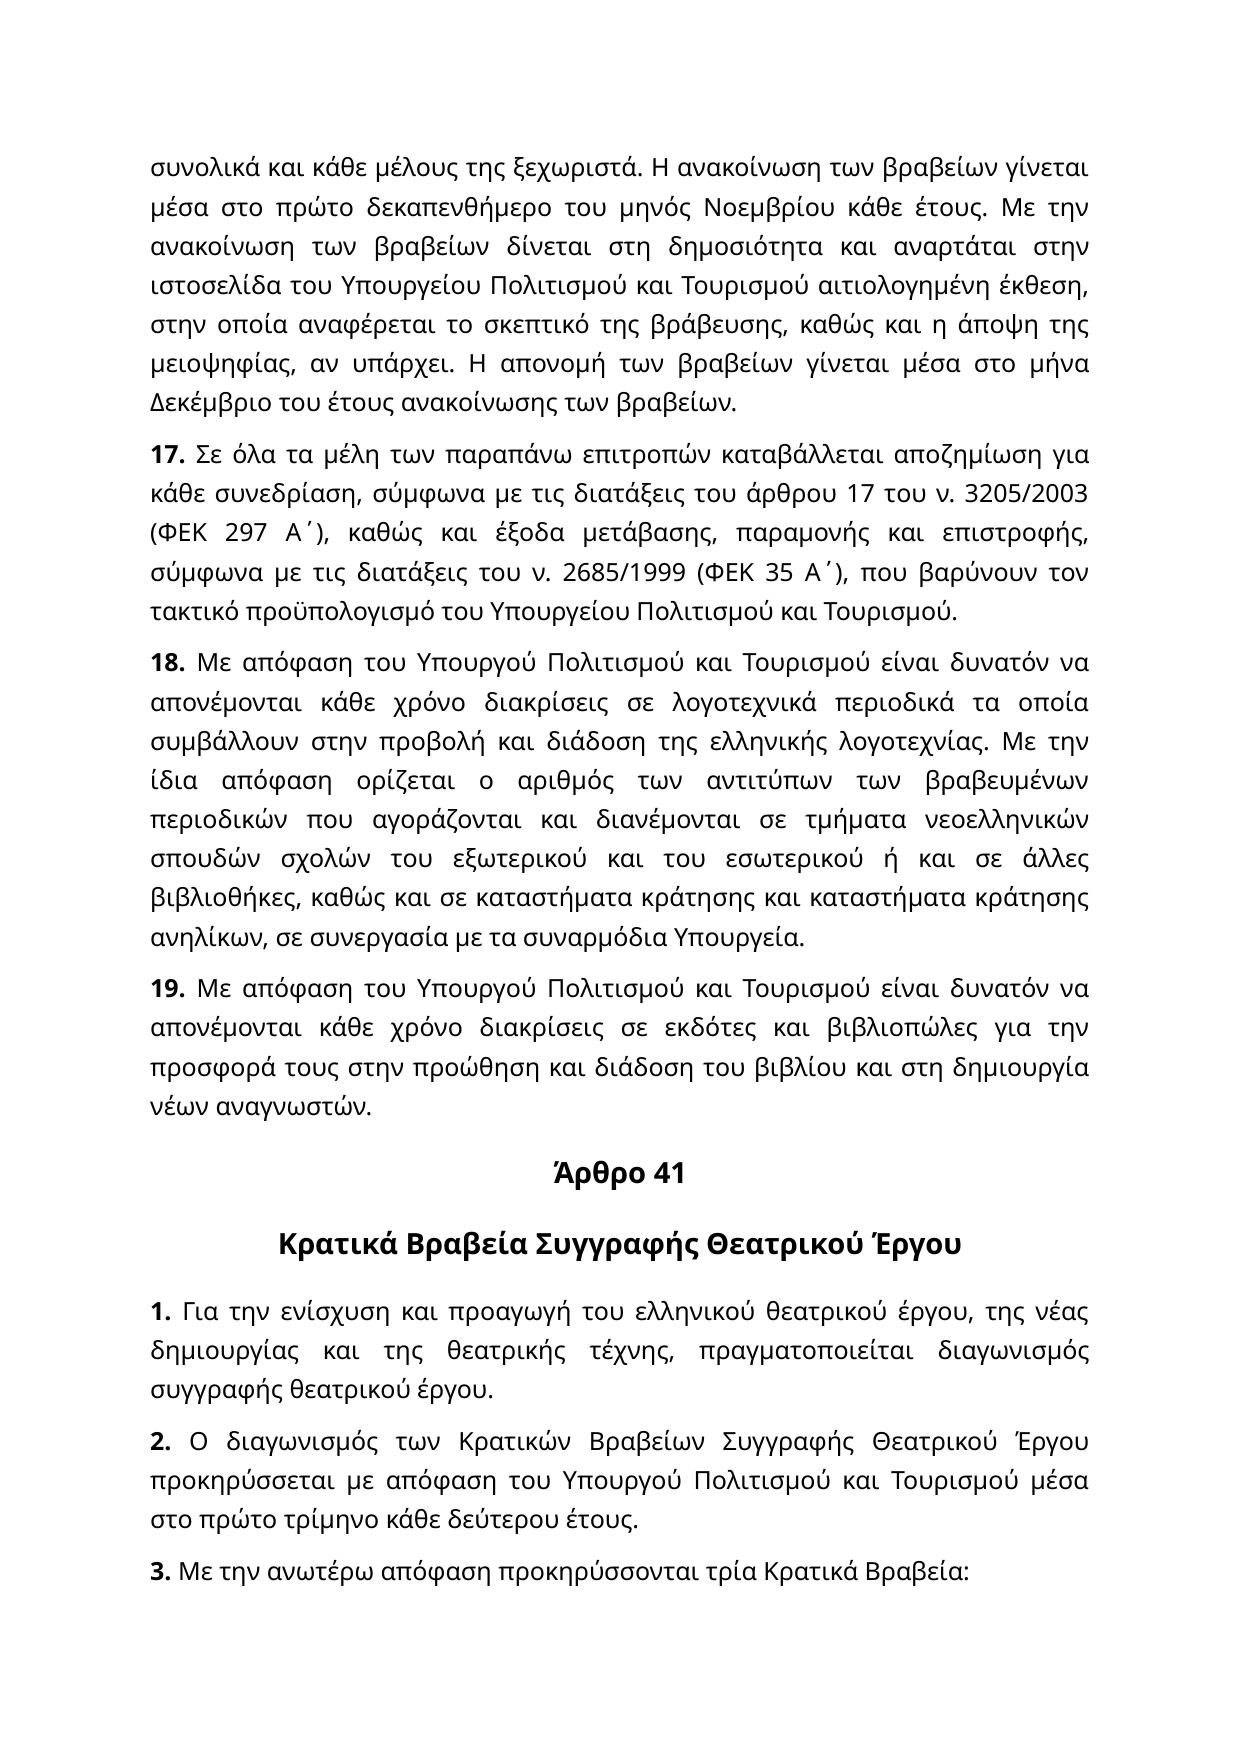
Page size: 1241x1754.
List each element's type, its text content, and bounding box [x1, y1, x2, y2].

text συνολικά και κάθε μέλους της ξεχωριστά. Η ανακοίνωση των βραβείων γίνεται μέσα στο πρώτο δεκαπενθήμερο του μηνός Νοεμβρίου κάθε έτους. Με την ανακοίνωση των βραβείων δίνεται στη δημοσιότητα και αναρτάται στην ιστοσελίδα του Υπουργείου Πολιτισμού και Τουρισμού αιτιολογημένη έκθεση, στην οποία αναφέρεται το σκεπτικό της βράβευσης, καθώς και η άποψη της μειοψηφίας, αν υπάρχει. Η απονομή των βραβείων γίνεται μέσα στο μήνα Δεκέμβριο του έτους ανακοίνωσης των βραβείων. [150, 150, 1090, 419]
text 17. Σε όλα τα μέλη των παραπάνω επιτροπών καταβάλλεται αποζημίωση για κάθε συνεδρίαση, σύμφωνα με τις διατάξεις του άρθρου 17 του ν. 3205/2003 (ΦΕΚ 297 Α΄), καθώς και έξοδα μετάβασης, παραμονής και επιστροφής, σύμφωνα με τις διατάξεις του ν. 2685/1999 (ΦΕΚ 35 Α΄), που βαρύνουν τον τακτικό προϋπολογισμό του Υπουργείου Πολιτισμού και Τουρισμού. [150, 437, 1090, 627]
text 19. Με απόφαση του Υπουργού Πολιτισμού και Τουρισμού είναι δυνατόν να απονέμονται κάθε χρόνο διακρίσεις σε εκδότες και βιβλιοπώλες για την προσφορά τους στην προώθηση και διάδοση του βιβλίου και στη δημιουργία νέων αναγνωστών. [150, 971, 1090, 1122]
subtitle Κρατικά Βραβεία Συγγραφής Θεατρικού Έργου [150, 1223, 1090, 1263]
text 2. Ο διαγωνισμός των Κρατικών Βραβείων Συγγραφής Θεατρικού Έργου προκηρύσσεται με απόφαση του Υπουργού Πολιτισμού και Τουρισμού μέσα στο πρώτο τρίμηνο κάθε δεύτερου έτους. [150, 1424, 1090, 1536]
text 3. Με την ανωτέρω απόφαση προκηρύσσονται τρία Κρατικά Βραβεία: [150, 1554, 1090, 1588]
subtitle Άρθρο 41 [150, 1152, 1090, 1192]
text 18. Με απόφαση του Υπουργού Πολιτισμού και Τουρισμού είναι δυνατόν να απονέμονται κάθε χρόνο διακρίσεις σε λογοτεχνικά περιοδικά τα οποία συμβάλλουν στην προβολή και διάδοση της ελληνικής λογοτεχνίας. Με την ίδια απόφαση ορίζεται ο αριθμός των αντιτύπων των βραβευμένων περιοδικών που αγοράζονται και διανέμονται σε τμήματα νεοελληνικών σπουδών σχολών του εξωτερικού και του εσωτερικού ή και σε άλλες βιβλιοθήκες, καθώς και σε καταστήματα κράτησης και καταστήματα κράτησης ανηλίκων, σε συνεργασία με τα συναρμόδια Υπουργεία. [150, 645, 1090, 953]
text 1. Για την ενίσχυση και προαγωγή του ελληνικού θεατρικού έργου, της νέας δημιουργίας και της θεατρικής τέχνης, πραγματοποιείται διαγωνισμός συγγραφής θεατρικού έργου. [150, 1294, 1090, 1406]
